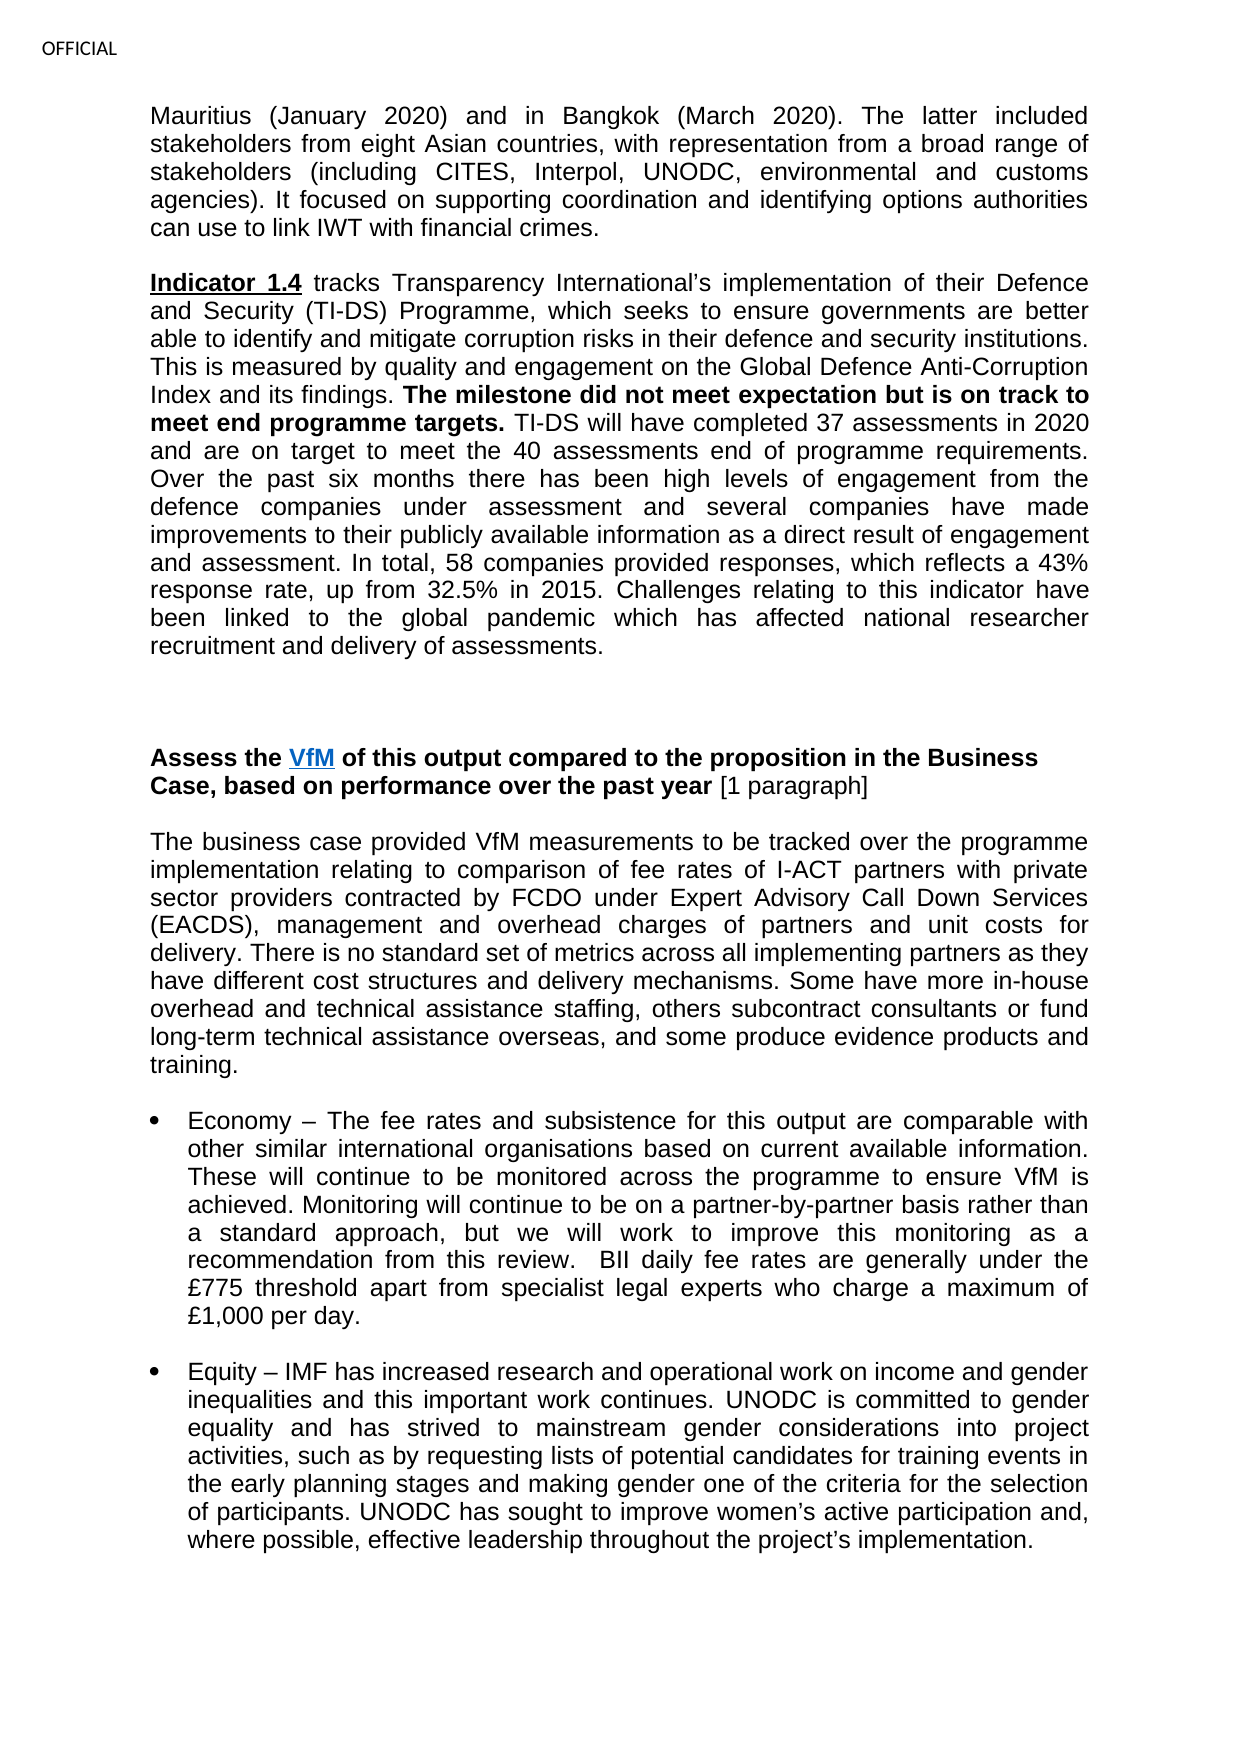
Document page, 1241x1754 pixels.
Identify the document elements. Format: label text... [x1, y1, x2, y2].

text Mauritius (January 2020) and in Bangkok (March 2020). The latter included stakeholders from eight Asian countries, with representation from a broad range of stakeholders (including CITES, Interpol, UNODC, environmental and customs agencies). It focused on supporting coordination and identifying options authorities can use to link IWT with financial crimes. [150, 102, 1090, 241]
list Equity – IMF has increased research and operational work on income and gender inequalities and this important work continues. UNODC is committed to gender equality and has strived to mainstream gender considerations into project activities, such as by requesting lists of potential candidates for training events in the early planning stages and making gender one of the criteria for the selection of participants. UNODC has sought to improve women’s active participation and, where possible, effective leadership throughout the project’s implementation. [150, 1358, 1090, 1553]
text The business case provided VfM measurements to be tracked over the programme implementation relating to comparison of fee rates of I-ACT partners with private sector providers contracted by FCDO under Expert Advisory Call Down Services (EACDS), management and overhead charges of partners and unit costs for delivery. There is no standard set of metrics across all implementing partners as they have different cost structures and delivery mechanisms. Some have more in-house overhead and technical assistance staffing, others subcontract consultants or fund long-term technical assistance overseas, and some produce evidence products and training. [150, 827, 1090, 1079]
text Assess the VfM of this output compared to the proposition in the Business Case, based on performance over the past year [1 paragraph] [150, 744, 1090, 799]
list Economy – The fee rates and subsistence for this output are comparable with other similar international organisations based on current available information. These will continue to be monitored across the programme to ensure VfM is achieved. Monitoring will continue to be on a partner-by-partner basis rather than a standard approach, but we will work to improve this monitoring as a recommendation from this review. BII daily fee rates are generally under the £775 threshold apart from specialist legal experts who charge a maximum of £1,000 per day. [150, 1107, 1090, 1330]
text Indicator 1.4 tracks Transparency International’s implementation of their Defence and Security (TI-DS) Programme, which seeks to ensure governments are better able to identify and mitigate corruption risks in their defence and security institutions. This is measured by quality and engagement on the Global Defence Anti-Corruption Index and its findings. The milestone did not meet expectation but is on track to meet end programme targets. TI-DS will have completed 37 assessments in 2020 and are on target to meet the 40 assessments end of programme requirements. Over the past six months there has been high levels of engagement from the defence companies under assessment and several companies have made improvements to their publicly available information as a direct result of engagement and assessment. In total, 58 companies provided responses, which reflects a 43% response rate, up from 32.5% in 2015. Challenges relating to this indicator have been linked to the global pandemic which has affected national researcher recruitment and delivery of assessments. [150, 269, 1090, 660]
